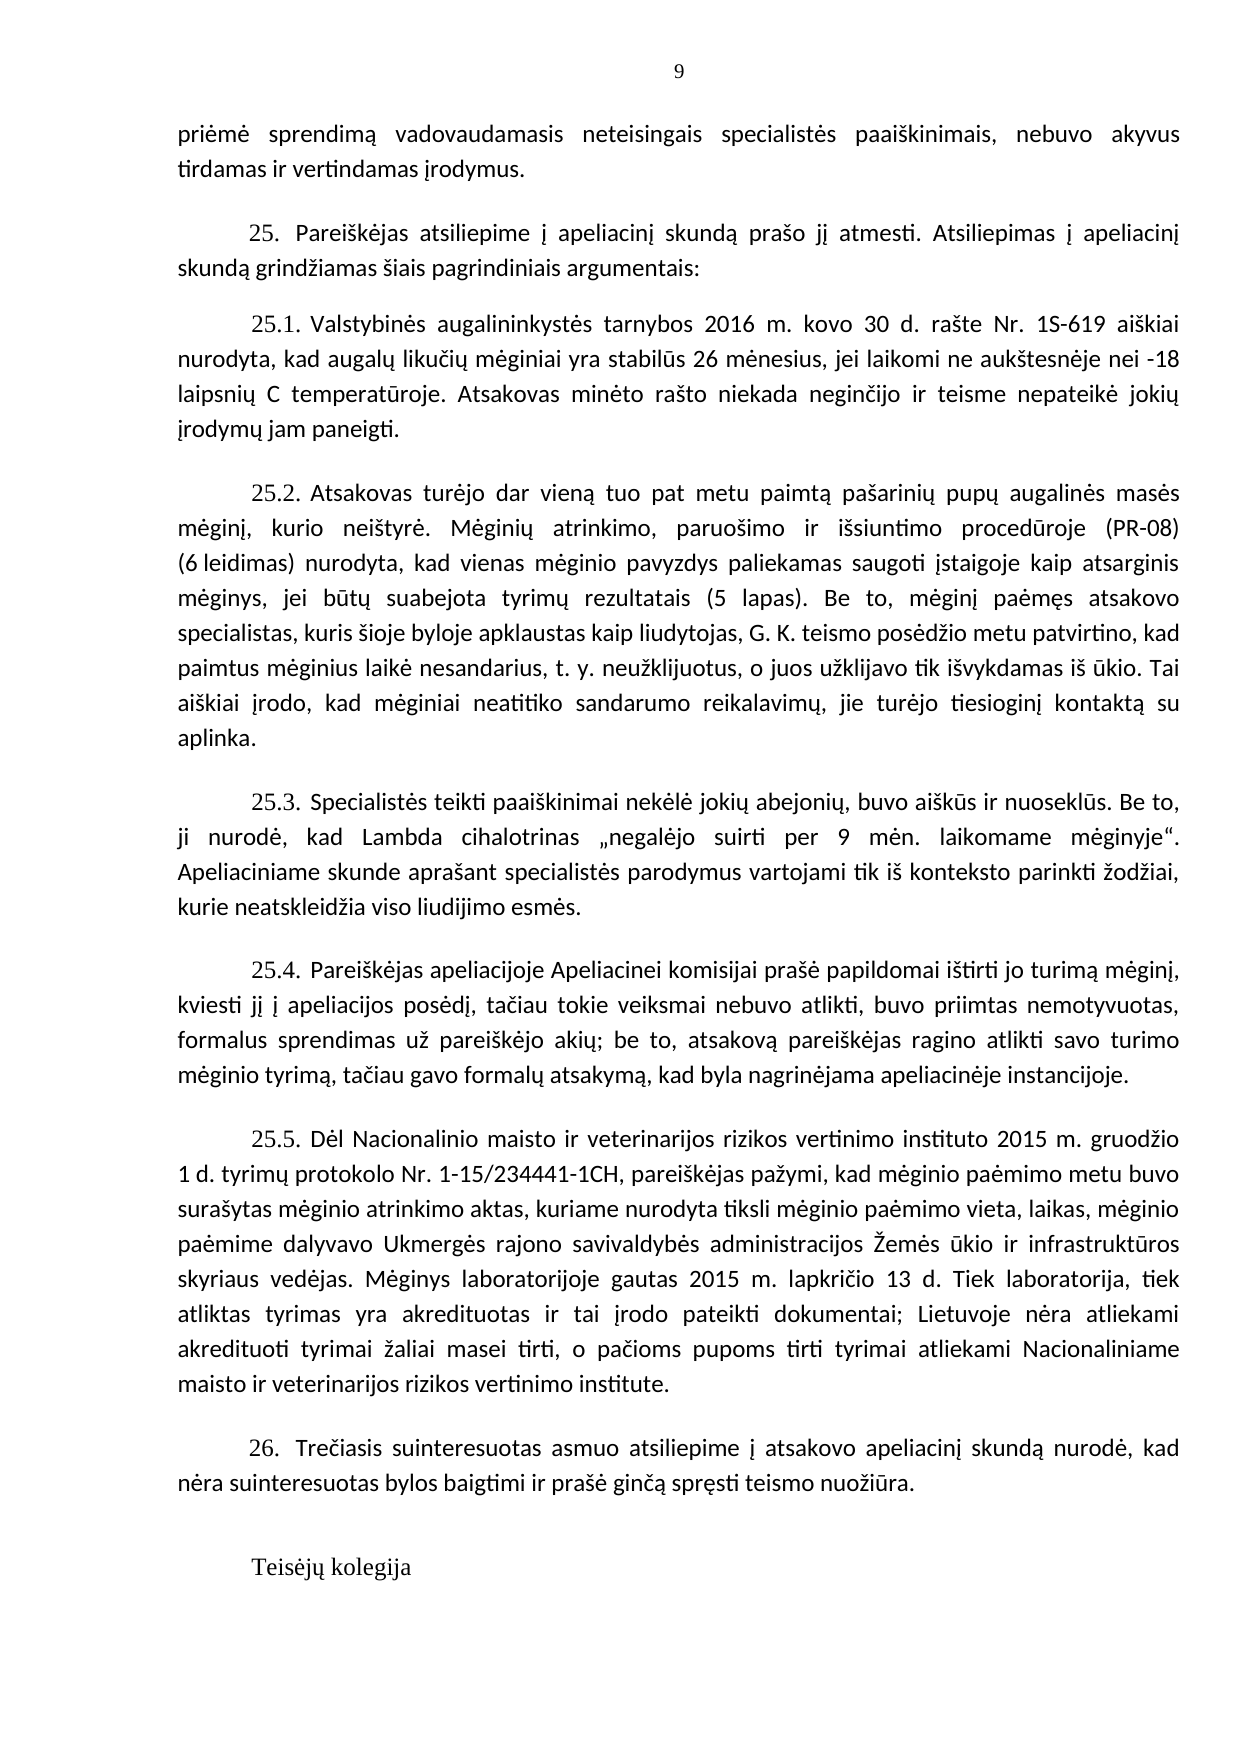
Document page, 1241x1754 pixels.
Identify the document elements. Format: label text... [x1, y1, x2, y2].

text 26. Trečiasis suinteresuotas asmuo atsiliepime į atsakovo apeliacinį skundą nurodė, kad nėra suinteresuotas bylos baigtimi ir prašė ginčą spręsti teismo nuožiūra. [177, 1432, 1181, 1498]
text 25.3. Specialistės teikti paaiškinimai nekėlė jokių abejonių, buvo aiškūs ir nuoseklūs. Be to, ji nurodė, kad Lambda cihalotrinas „negalėjo suirti per 9 mėn. laikomame mėginyje“. Apeliaciniame skunde aprašant specialistės parodymus vartojami tik iš konteksto parinkti žodžiai, kurie neatskleidžia viso liudijimo esmės. [177, 786, 1181, 921]
text Teisėjų kolegija [177, 1552, 1181, 1581]
text 25. Pareiškėjas atsiliepime į apeliacinį skundą prašo jį atmesti. Atsiliepimas į apeliacinį skundą grindžiamas šiais pagrindiniais argumentais: [177, 217, 1181, 282]
text 25.5. Dėl Nacionalinio maisto ir veterinarijos rizikos vertinimo instituto 2015 m. gruodžio 1 d. tyrimų protokolo Nr. 1-15/234441-1CH, pareiškėjas pažymi, kad mėginio paėmimo metu buvo surašytas mėginio atrinkimo aktas, kuriame nurodyta tiksli mėginio paėmimo vieta, laikas, mėginio paėmime dalyvavo Ukmergės rajono savivaldybės administracijos Žemės ūkio ir infrastruktūros skyriaus vedėjas. Mėginys laboratorijoje gautas 2015 m. lapkričio 13 d. Tiek laboratorija, tiek atliktas tyrimas yra akredituotas ir tai įrodo pateikti dokumentai; Lietuvoje nėra atliekami akredituoti tyrimai žaliai masei tirti, o pačioms pupoms tirti tyrimai atliekami Nacionaliniame maisto ir veterinarijos rizikos vertinimo institute. [177, 1123, 1181, 1399]
text priėmė sprendimą vadovaudamasis neteisingais specialistės paaiškinimais, nebuvo akyvus tirdamas ir vertindamas įrodymus. [177, 118, 1181, 184]
text 25.1. Valstybinės augalininkystės tarnybos 2016 m. kovo 30 d. rašte Nr. 1S-619 aiškiai nurodyta, kad augalų likučių mėginiai yra stabilūs 26 mėnesius, jei laikomi ne aukštesnėje nei -18 laipsnių C temperatūroje. Atsakovas minėto rašto niekada neginčijo ir teisme nepateikė jokių įrodymų jam paneigti. [177, 308, 1181, 444]
text 25.4. Pareiškėjas apeliacijoje Apeliacinei komisijai prašė papildomai ištirti jo turimą mėginį, kviesti jį į apeliacijos posėdį, tačiau tokie veiksmai nebuvo atlikti, buvo priimtas nemotyvuotas, formalus sprendimas už pareiškėjo akių; be to, atsakovą pareiškėjas ragino atlikti savo turimo mėginio tyrimą, tačiau gavo formalų atsakymą, kad byla nagrinėjama apeliacinėje instancijoje. [177, 955, 1181, 1090]
text 25.2. Atsakovas turėjo dar vieną tuo pat metu paimtą pašarinių pupų augalinės masės mėginį, kurio neištyrė. Mėginių atrinkimo, paruošimo ir išsiuntimo procedūroje (PR-08) (6 leidimas) nurodyta, kad vienas mėginio pavyzdys paliekamas saugoti įstaigoje kaip atsarginis mėginys, jei būtų suabejota tyrimų rezultatais (5 lapas). Be to, mėginį paėmęs atsakovo specialistas, kuris šioje byloje apklaustas kaip liudytojas, G. K. teismo posėdžio metu patvirtino, kad paimtus mėginius laikė nesandarius, t. y. neužklijuotus, o juos užklijavo tik išvykdamas iš ūkio. Tai aiškiai įrodo, kad mėginiai neatitiko sandarumo reikalavimų, jie turėjo tiesioginį kontaktą su aplinka. [177, 477, 1181, 753]
